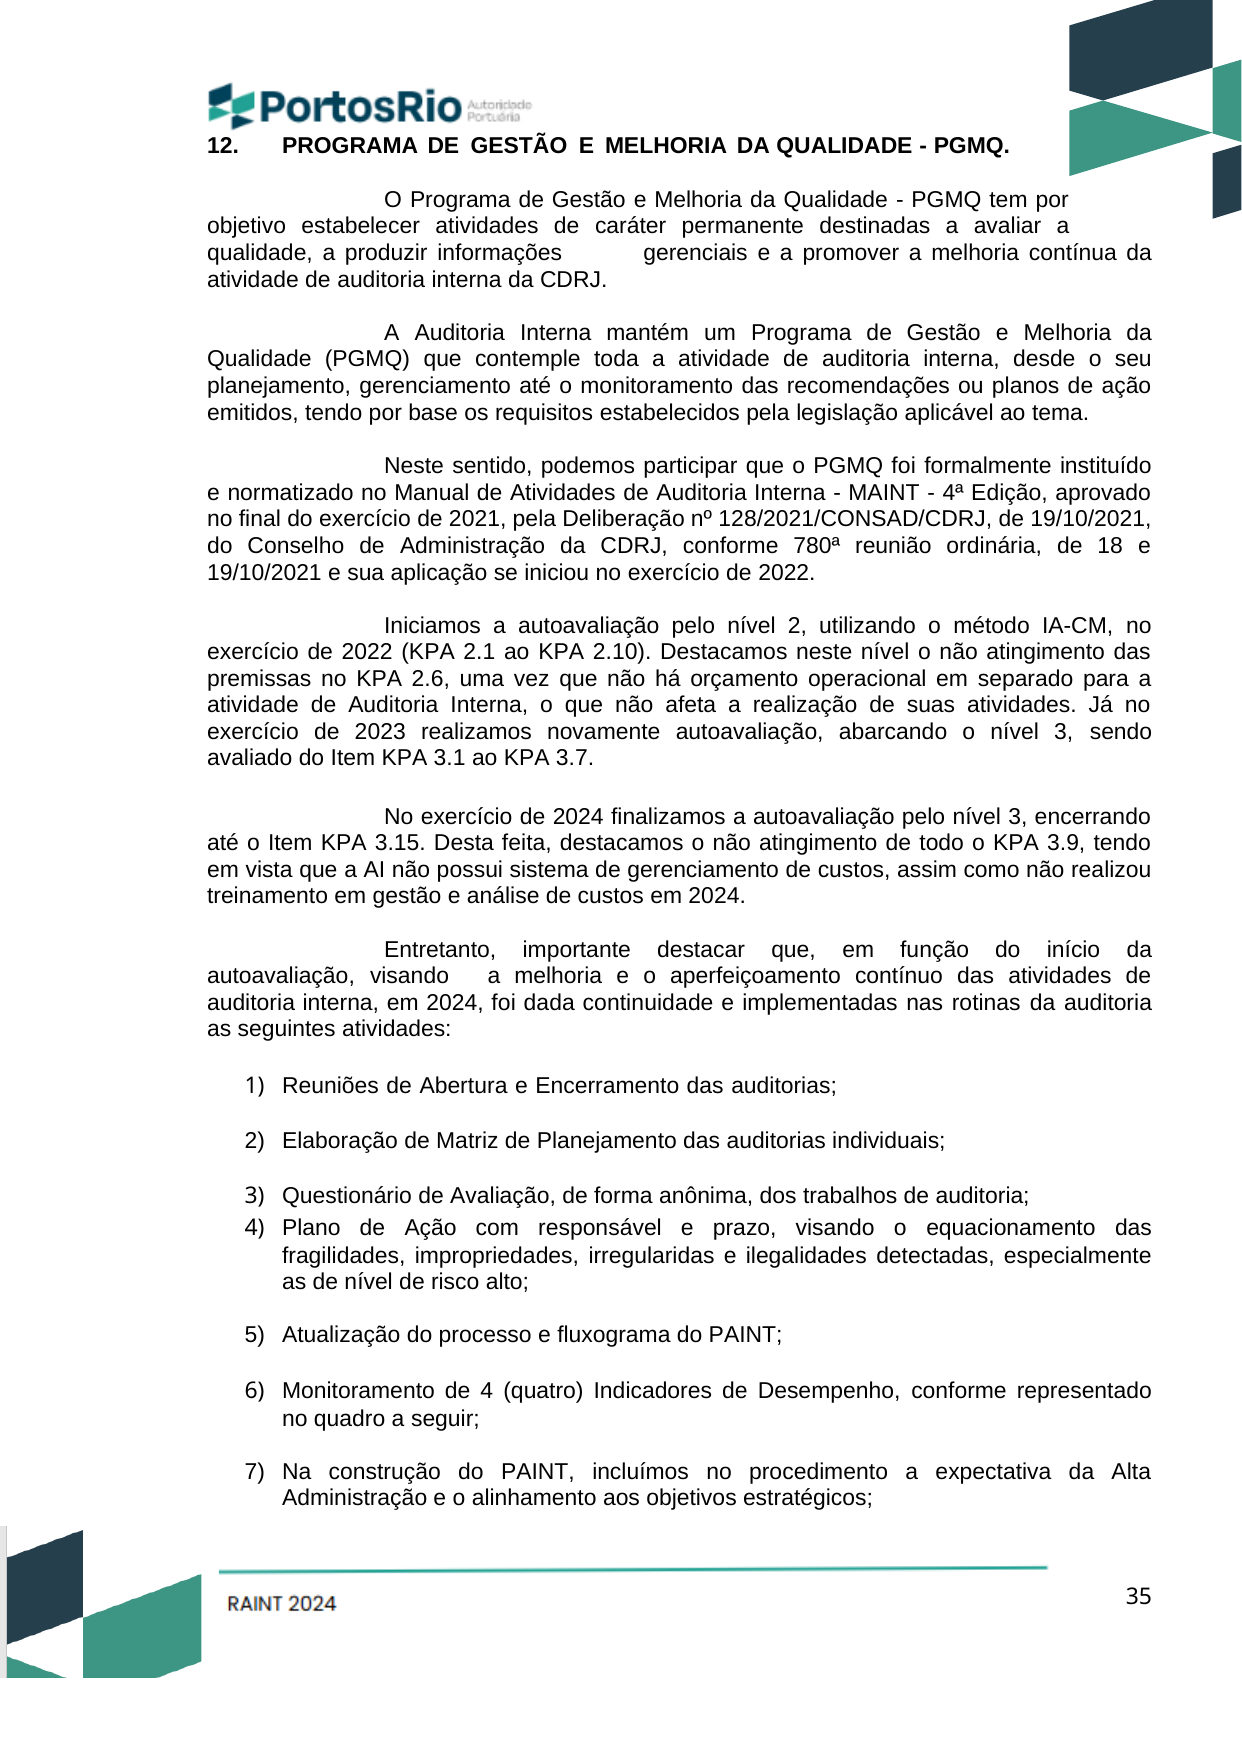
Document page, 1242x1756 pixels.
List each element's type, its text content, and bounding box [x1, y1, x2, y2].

list Plano de Ação com responsável e prazo, visando o equacionamento das fragilidades, impropriedades, irregularidas e ilegalidades detectadas, especialmente as de nível de risco alto; [244, 1211, 1152, 1295]
text Entretanto, importante destacar que, em função do início da autoavaliação, visando a melhoria e o aperfeiçoamento contínuo das atividades de auditoria interna, em 2024, foi dada continuidade e implementadas nas rotinas da auditoria as seguintes atividades: [207, 936, 1152, 1042]
list PROGRAMA DE GESTÃO E MELHORIA DA QUALIDADE - PGMQ. [207, 132, 1069, 159]
list Atualização do processo e fluxograma do PAINT; [244, 1321, 1152, 1347]
text Iniciamos a autoavaliação pelo nível 2, utilizando o método IA-CM, no exercício de 2022 (KPA 2.1 ao KPA 2.10). Destacamos neste nível o não atingimento das premissas no KPA 2.6, uma vez que não há orçamento operacional em separado para a atividade de Auditoria Interna, o que não afeta a realização de suas atividades. Já no exercício de 2023 realizamos novamente autoavaliação, abarcando o nível 3, sendo avaliado do Item KPA 3.1 ao KPA 3.7. [207, 612, 1152, 771]
list Questionário de Avaliação, de forma anônima, dos trabalhos de auditoria; [244, 1179, 1152, 1211]
list Reuniões de Abertura e Encerramento das auditorias; [244, 1069, 1152, 1100]
text O Programa de Gestão e Melhoria da Qualidade - PGMQ tem por objetivo estabelecer atividades de caráter permanente destinadas a avaliar a qualidade, a produzir informações gerenciais e a promover a melhoria contínua da atividade de auditoria interna da CDRJ. [207, 186, 1152, 292]
text Neste sentido, podemos participar que o PGMQ foi formalmente instituído e normatizado no Manual de Atividades de Auditoria Interna - MAINT - 4ª Edição, aprovado no final do exercício de 2021, pela Deliberação nº 128/2021/CONSAD/CDRJ, de 19/10/2021, do Conselho de Administração da CDRJ, conforme 780ª reunião ordinária, de 18 e 19/10/2021 e sua aplicação se iniciou no exercício de 2022. [207, 452, 1152, 585]
text No exercício de 2024 finalizamos a autoavaliação pelo nível 3, encerrando até o Item KPA 3.15. Desta feita, destacamos o não atingimento de todo o KPA 3.9, tendo em vista que a AI não possui sistema de gerenciamento de custos, assim como não realizou treinamento em gestão e análise de custos em 2024. [207, 803, 1152, 909]
list Na construção do PAINT, incluímos no procedimento a expectativa da Alta Administração e o alinhamento aos objetivos estratégicos; [244, 1458, 1152, 1511]
text A Auditoria Interna mantém um Programa de Gestão e Melhoria da Qualidade (PGMQ) que contemple toda a atividade de auditoria interna, desde o seu planejamento, gerenciamento até o monitoramento das recomendações ou planos de ação emitidos, tendo por base os requisitos estabelecidos pela legislação aplicável ao tema. [207, 319, 1152, 425]
list Elaboração de Matriz de Planejamento das auditorias individuais; [244, 1127, 1152, 1153]
list Monitoramento de 4 (quatro) Indicadores de Desempenho, conforme representado no quadro a seguir; [244, 1374, 1152, 1432]
